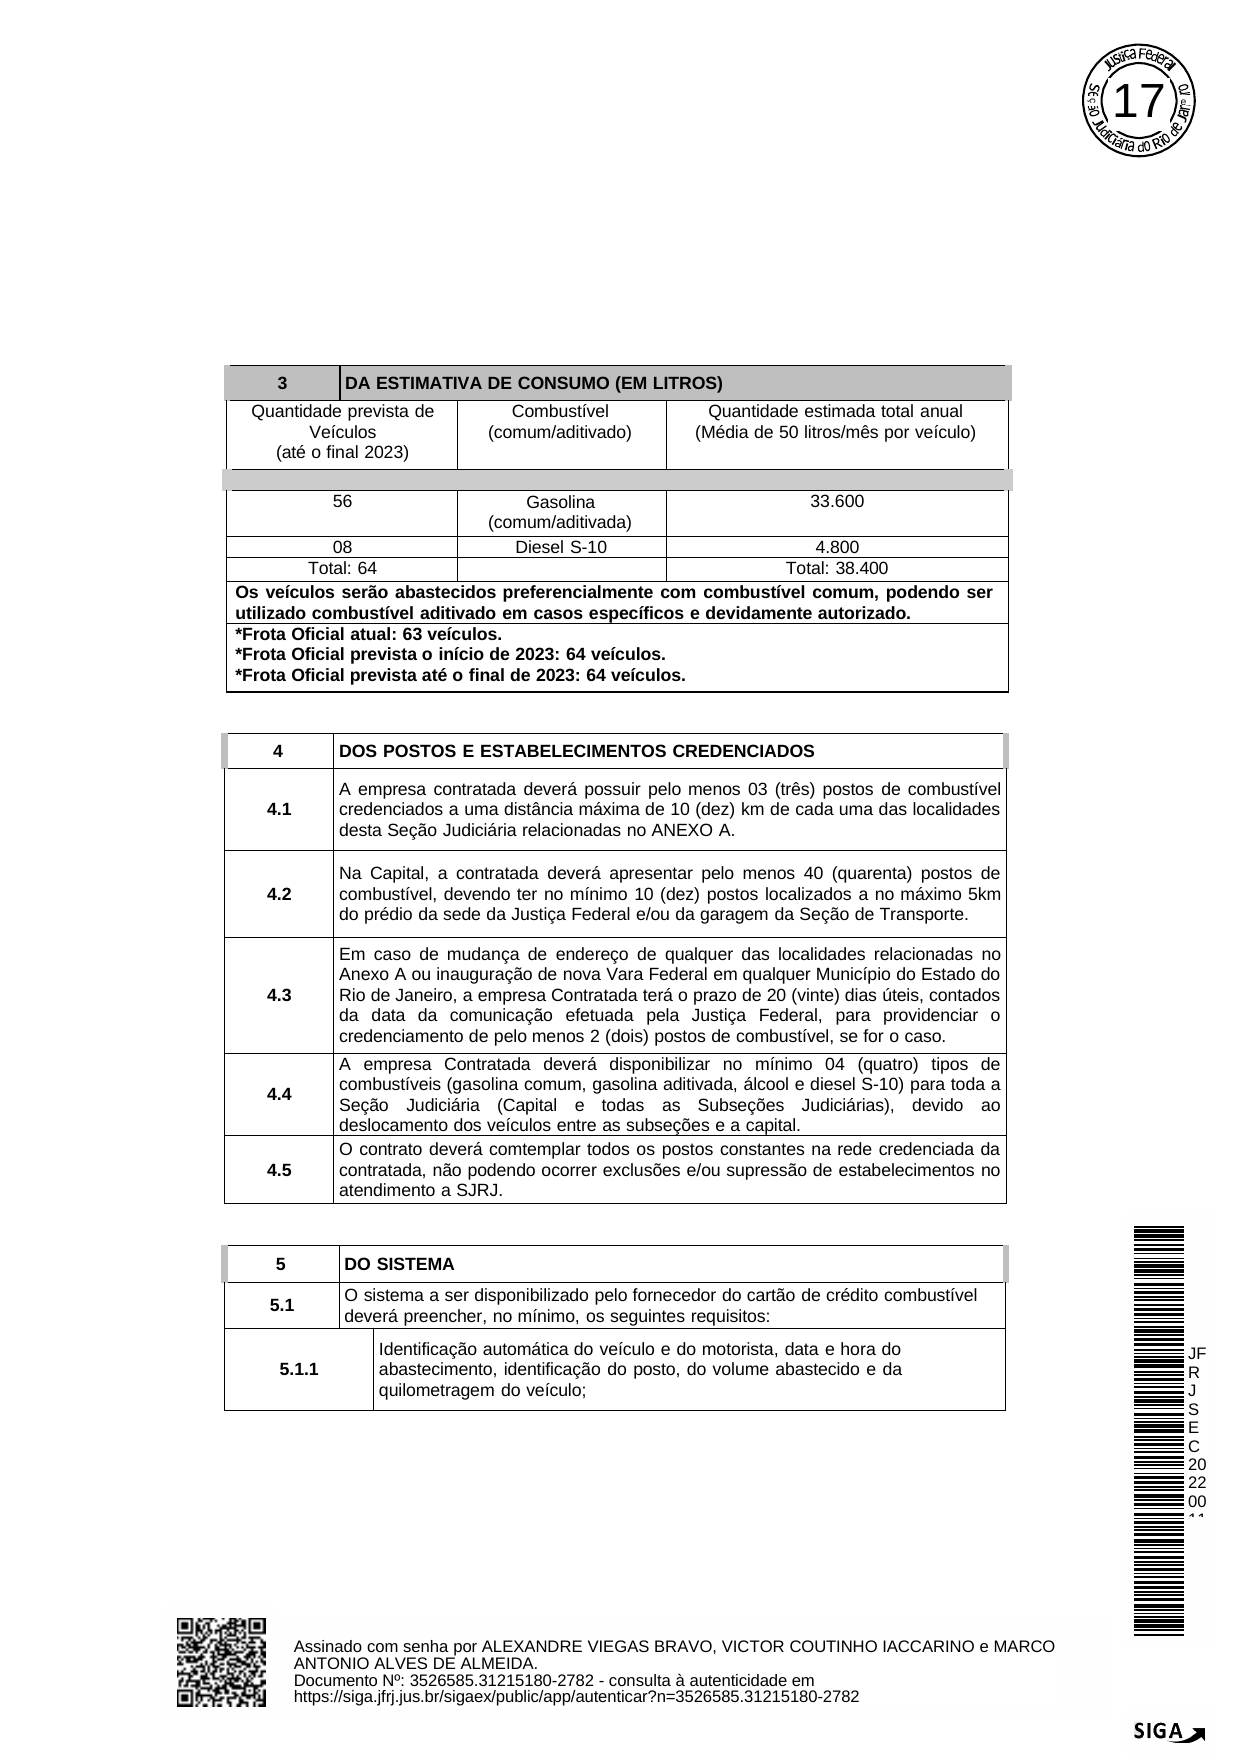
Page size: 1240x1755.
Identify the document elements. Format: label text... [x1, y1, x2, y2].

table_cell Diesel S-10 [458, 537, 666, 557]
table_cell Quantidade prevista de Veículos (até o final 2023) [227, 401, 457, 469]
table_cell 08 [227, 537, 457, 557]
table_cell Total: 38.400 [667, 558, 1008, 581]
table_cell Na Capital, a contratada deverá apresentar pelo menos 40 (quarenta) postos de combustível, devendo ter no mínimo 10 (dez) postos localizados a no máximo 5km do prédio da sede da Justiça Federal e/ou da garagem da Seção de Transporte. [334, 851, 1006, 937]
table_cell Em caso de mudança de endereço de qualquer das localidades relacionadas no Anexo A ou inauguração de nova Vara Federal em qualquer Município do Estado do Rio de Janeiro, a empresa Contratada terá o prazo de 20 (vinte) dias úteis, contados da data da comunicação efetuada pela Justiça Federal, para providenciar o credenciamento de pelo menos 2 (dois) postos de combustível, se for o caso. [334, 938, 1006, 1053]
table_header DOS POSTOS E ESTABELECIMENTOS CREDENCIADOS [334, 734, 1003, 768]
table_cell 4.800 [667, 537, 1008, 557]
table_header DO SISTEMA [340, 1246, 1003, 1282]
table_cell 4.4 [225, 1054, 333, 1135]
table_header 5 [228, 1246, 339, 1282]
table_cell 4.2 [225, 851, 333, 937]
table_cell 56 [227, 491, 457, 536]
table_cell 4.1 [225, 769, 333, 850]
table_header DA ESTIMATIVA DE CONSUMO (EM LITROS) [341, 366, 1005, 400]
table_cell 4.3 [225, 938, 333, 1053]
text JFRJSEC202200112A [1188, 1345, 1207, 1517]
table_cell [458, 558, 666, 581]
table_cell O sistema a ser disponibilizado pelo fornecedor do cartão de crédito combustível deverá preencher, no mínimo, os seguintes requisitos: [340, 1283, 1005, 1328]
table_cell 33.600 [667, 491, 1008, 536]
table_cell *Frota Oficial atual: 63 veículos. *Frota Oficial prevista o início de 2023: 64 veículos. *Frota Oficial prevista até o final de 2023: 64 veículos. [227, 624, 1008, 691]
text e [1180, 95, 1193, 105]
table_cell Gasolina (comum/aditivada) [458, 491, 666, 536]
table_cell 4.5 [225, 1136, 333, 1203]
table_cell 5.1.1 [225, 1329, 373, 1410]
table_cell 5.1 [225, 1283, 339, 1328]
table_cell Total: 64 [227, 558, 457, 581]
table_cell [232, 470, 1004, 490]
table_cell A empresa Contratada deverá disponibilizar no mínimo 04 (quatro) tipos de combustíveis (gasolina comum, gasolina aditivada, álcool e diesel S-10) para toda a Seção Judiciária (Capital e todas as Subseções Judiciárias), devido ao deslocamento dos veículos entre as subseções e a capital. [334, 1054, 1006, 1135]
table_cell Identificação automática do veículo e do motorista, data e hora do abastecimento, identificação do posto, do volume abastecido e da quilometragem do veículo; [374, 1329, 1005, 1410]
table_cell O contrato deverá comtemplar todos os postos constantes na rede credenciada da contratada, não podendo ocorrer exclusões e/ou supressão de estabelecimentos no atendimento a SJRJ. [334, 1136, 1006, 1203]
table_cell A empresa contratada deverá possuir pelo menos 03 (três) postos de combustível credenciados a uma distância máxima de 10 (dez) km de cada uma das localidades desta Seção Judiciária relacionadas no ANEXO A. [334, 769, 1006, 850]
table_cell Os veículos serão abastecidos preferencialmente com combustível comum, podendo ser utilizado combustível aditivado em casos específicos e devidamente autorizado. [227, 582, 1008, 623]
table_header 3 [230, 366, 339, 400]
table_header 4 [228, 734, 333, 768]
table_cell Quantidade estimada total anual (Média de 50 litros/mês por veículo) [667, 401, 1008, 469]
text ç [1088, 98, 1099, 106]
table_cell Combustível (comum/aditivado) [458, 401, 666, 469]
